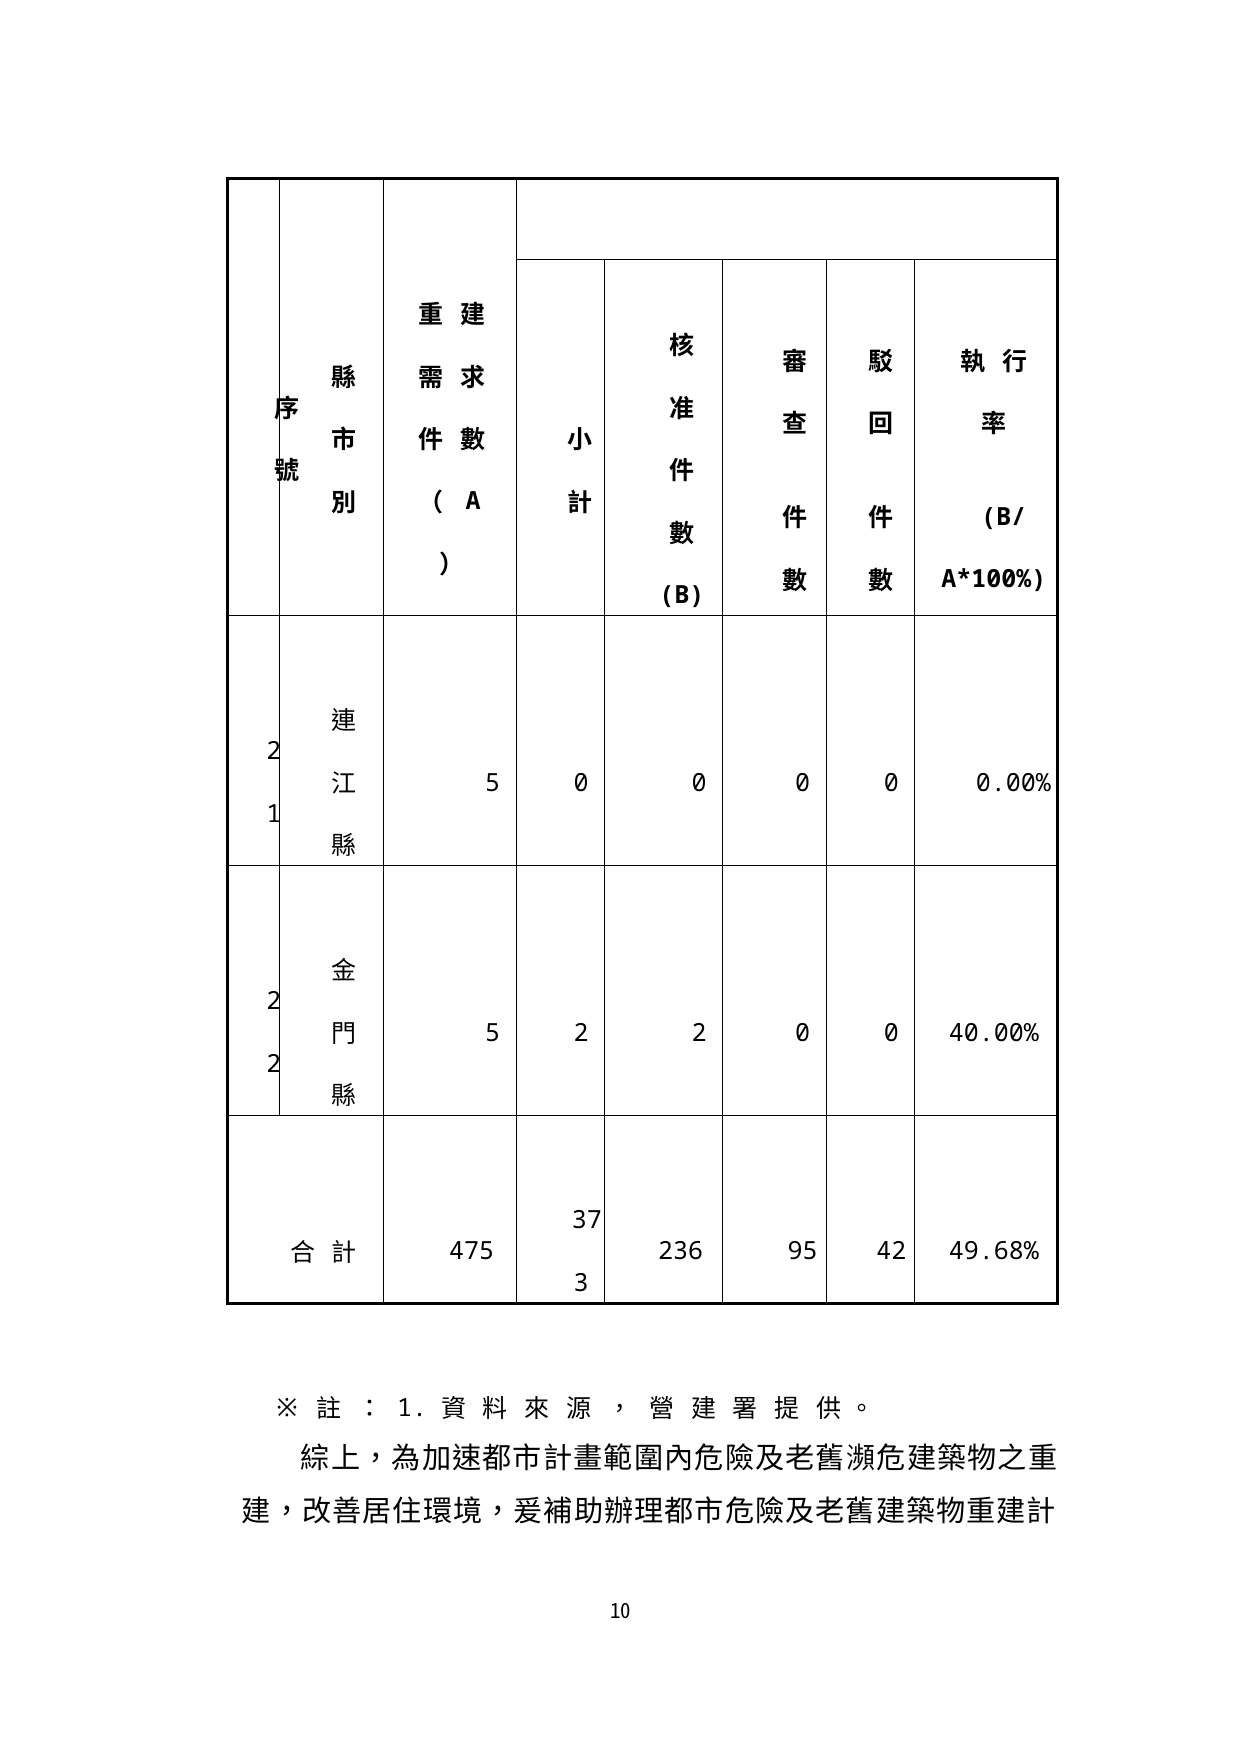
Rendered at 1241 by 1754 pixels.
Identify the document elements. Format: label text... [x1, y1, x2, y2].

table_cell 0 [517, 616, 604, 865]
table_cell 42 [827, 1116, 914, 1302]
table_cell 核准件數 (B) [605, 260, 722, 615]
text 綜上，為加速都市計畫範圍內危險及老舊瀕危建築物之重建，改善居住環境，爰補助辦理都市危險及老舊建築物重建計 [242, 1427, 1058, 1531]
table_cell 0 [827, 616, 914, 865]
table_cell 金門縣 [280, 866, 383, 1115]
table_cell 審查 件數 [723, 260, 826, 615]
table_cell 5 [384, 866, 516, 1115]
table_cell 連江縣 [280, 616, 383, 865]
table_header 重建需求件數（A） [384, 180, 516, 615]
table_cell 執行率 (B/A*100%) [915, 260, 1056, 615]
table_cell 373 [517, 1116, 604, 1302]
table_header 序號 [229, 180, 279, 615]
table_cell 0.00% [915, 616, 1056, 865]
table_cell 2 [517, 866, 604, 1115]
table_cell 5 [384, 616, 516, 865]
table_cell 0 [723, 866, 826, 1115]
table_cell 0 [723, 616, 826, 865]
table_cell 21 [229, 616, 279, 865]
table_cell 22 [229, 866, 279, 1115]
table_cell 小計 [517, 260, 604, 615]
table_cell 0 [827, 866, 914, 1115]
table_cell 49.68% [915, 1116, 1056, 1302]
table_cell 2 [605, 866, 722, 1115]
table_cell 475 [384, 1116, 516, 1302]
table_header 縣市別 [280, 180, 383, 615]
table_cell 40.00% [915, 866, 1056, 1115]
text ※註：1.資料來源，營建署提供。 [183, 1365, 1058, 1427]
table_cell 95 [723, 1116, 826, 1302]
table_cell 236 [605, 1116, 722, 1302]
table_cell 0 [605, 616, 722, 865]
table_cell 駁回 件數 [827, 260, 914, 615]
table_cell 合計 [229, 1116, 383, 1302]
table_header [517, 180, 1056, 258]
